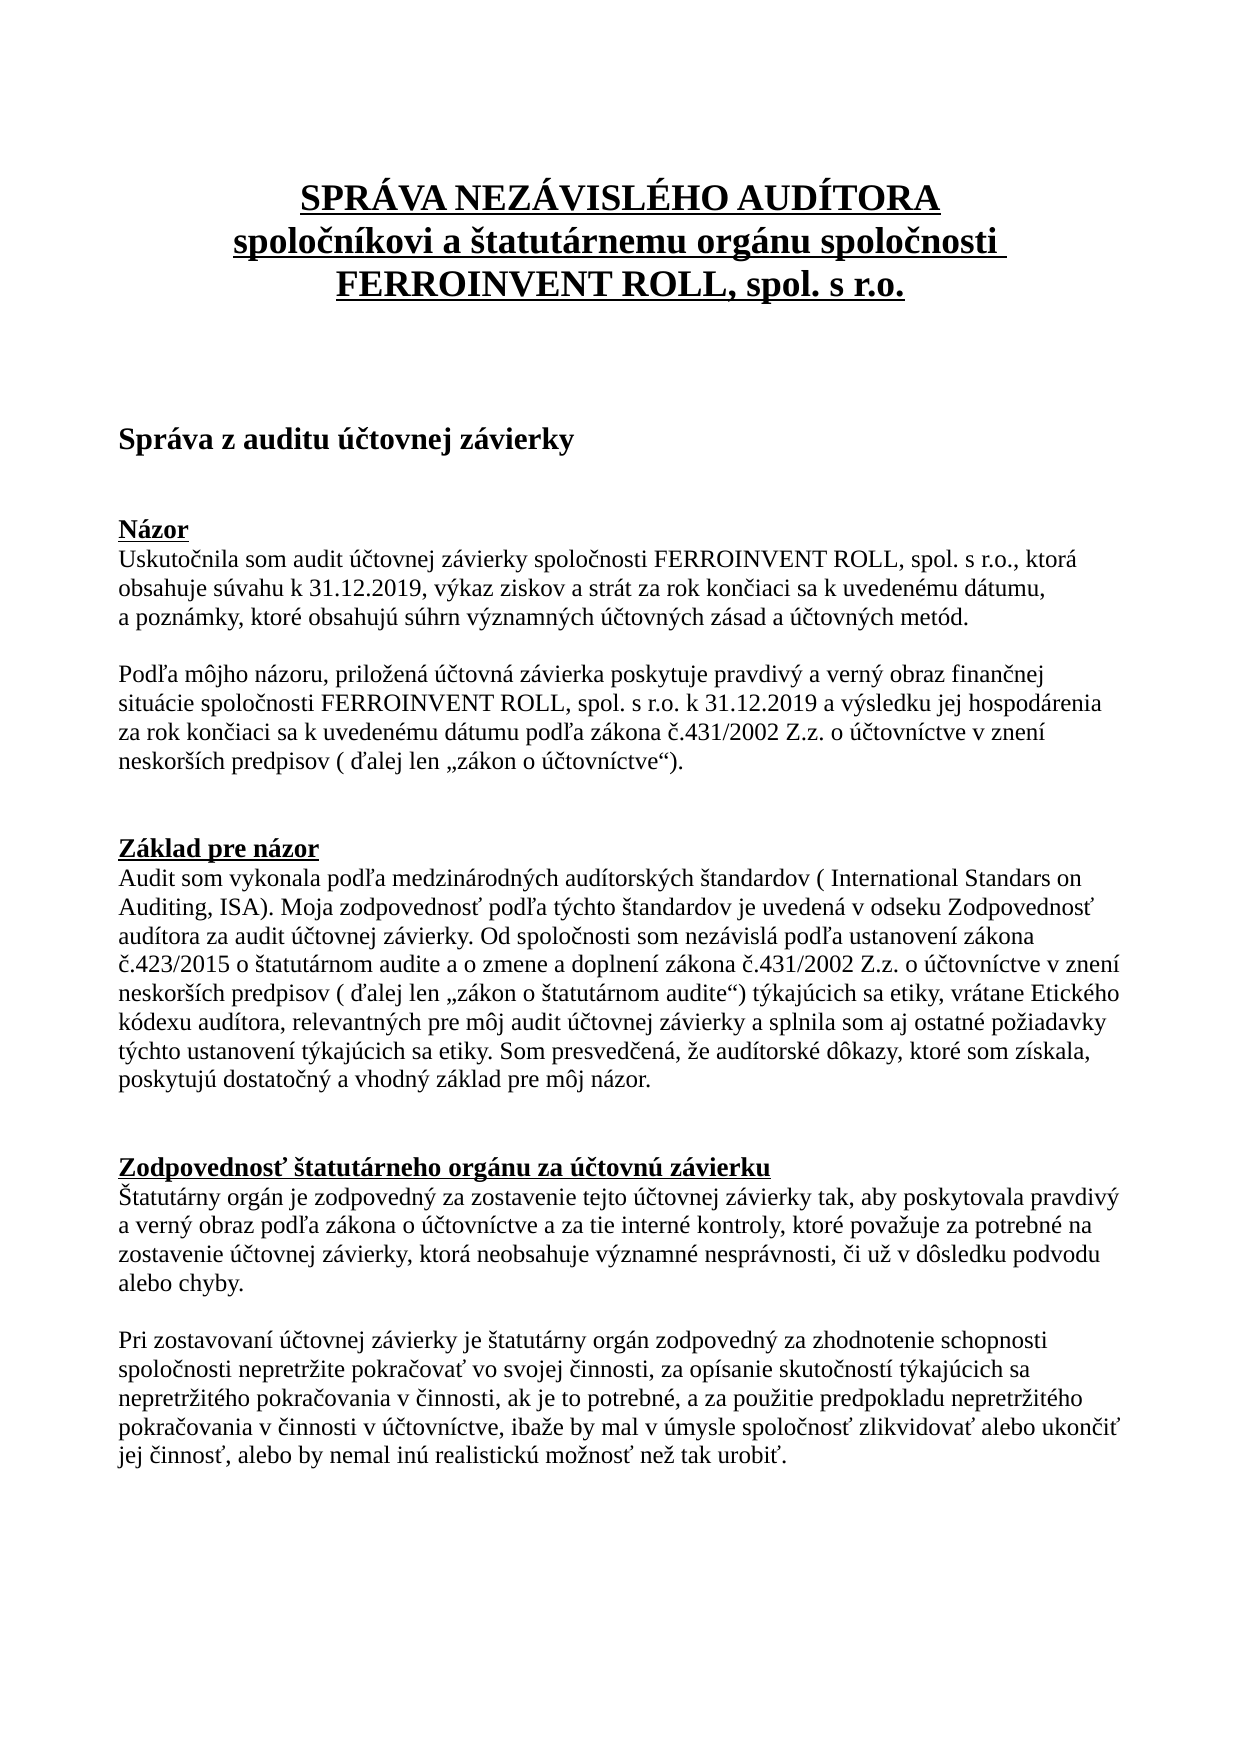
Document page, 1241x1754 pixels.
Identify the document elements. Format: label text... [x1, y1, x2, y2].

text Audit som vykonala podľa medzinárodných audítorských štandardov ( International Standars on Auditing, ISA). Moja zodpovednosť podľa týchto štandardov je uvedená v odseku Zodpovednosť audítora za audit účtovnej závierky. Od spoločnosti som nezávislá podľa ustanovení zákona č.423/2015 o štatutárnom audite a o zmene a doplnení zákona č.431/2002 Z.z. o účtovníctve v znení neskorších predpisov ( ďalej len „zákon o štatutárnom audite“) týkajúcich sa etiky, vrátane Etického kódexu audítora, relevantných pre môj audit účtovnej závierky a splnila som aj ostatné požiadavky týchto ustanovení týkajúcich sa etiky. Som presvedčená, že audítorské dôkazy, ktoré som získala, poskytujú dostatočný a vhodný základ pre môj názor. [118, 863, 1122, 1093]
text Názor [118, 513, 1122, 544]
text SPRÁVA NEZÁVISLÉHO AUDÍTORA [118, 176, 1122, 219]
text spoločníkovi a štatutárnemu orgánu spoločnosti [118, 219, 1122, 262]
text Pri zostavovaní účtovnej závierky je štatutárny orgán zodpovedný za zhodnotenie schopnosti spoločnosti nepretržite pokračovať vo svojej činnosti, za opísanie skutočností týkajúcich sa nepretržitého pokračovania v činnosti, ak je to potrebné, a za použitie predpokladu nepretržitého pokračovania v činnosti v účtovníctve, ibaže by mal v úmysle spoločnosť zlikvidovať alebo ukončiť jej činnosť, alebo by nemal inú realistickú možnosť než tak urobiť. [118, 1326, 1122, 1469]
text Štatutárny orgán je zodpovedný za zostavenie tejto účtovnej závierky tak, aby poskytovala pravdivý a verný obraz podľa zákona o účtovníctve a za tie interné kontroly, ktoré považuje za potrebné na zostavenie účtovnej závierky, ktorá neobsahuje významné nesprávnosti, či už v dôsledku podvodu alebo chyby. [118, 1182, 1122, 1297]
text a poznámky, ktoré obsahujú súhrn významných účtovných zásad a účtovných metód. [118, 602, 1122, 631]
text Zodpovednosť štatutárneho orgánu za účtovnú závierku [118, 1151, 1122, 1182]
text Podľa môjho názoru, priložená účtovná závierka poskytuje pravdivý a verný obraz finančnej situácie spoločnosti FERROINVENT ROLL, spol. s r.o. k 31.12.2019 a výsledku jej hospodárenia za rok končiaci sa k uvedenému dátumu podľa zákona č.431/2002 Z.z. o účtovníctve v znení neskorších predpisov ( ďalej len „zákon o účtovníctve“). [118, 659, 1122, 774]
text Uskutočnila som audit účtovnej závierky spoločnosti FERROINVENT ROLL, spol. s r.o., ktorá obsahuje súvahu k 31.12.2019, výkaz ziskov a strát za rok končiaci sa k uvedenému dátumu, [118, 544, 1122, 602]
text FERROINVENT ROLL, spol. s r.o. [118, 262, 1122, 305]
text Základ pre názor [118, 832, 1122, 863]
text Správa z auditu účtovnej závierky [118, 420, 1122, 456]
